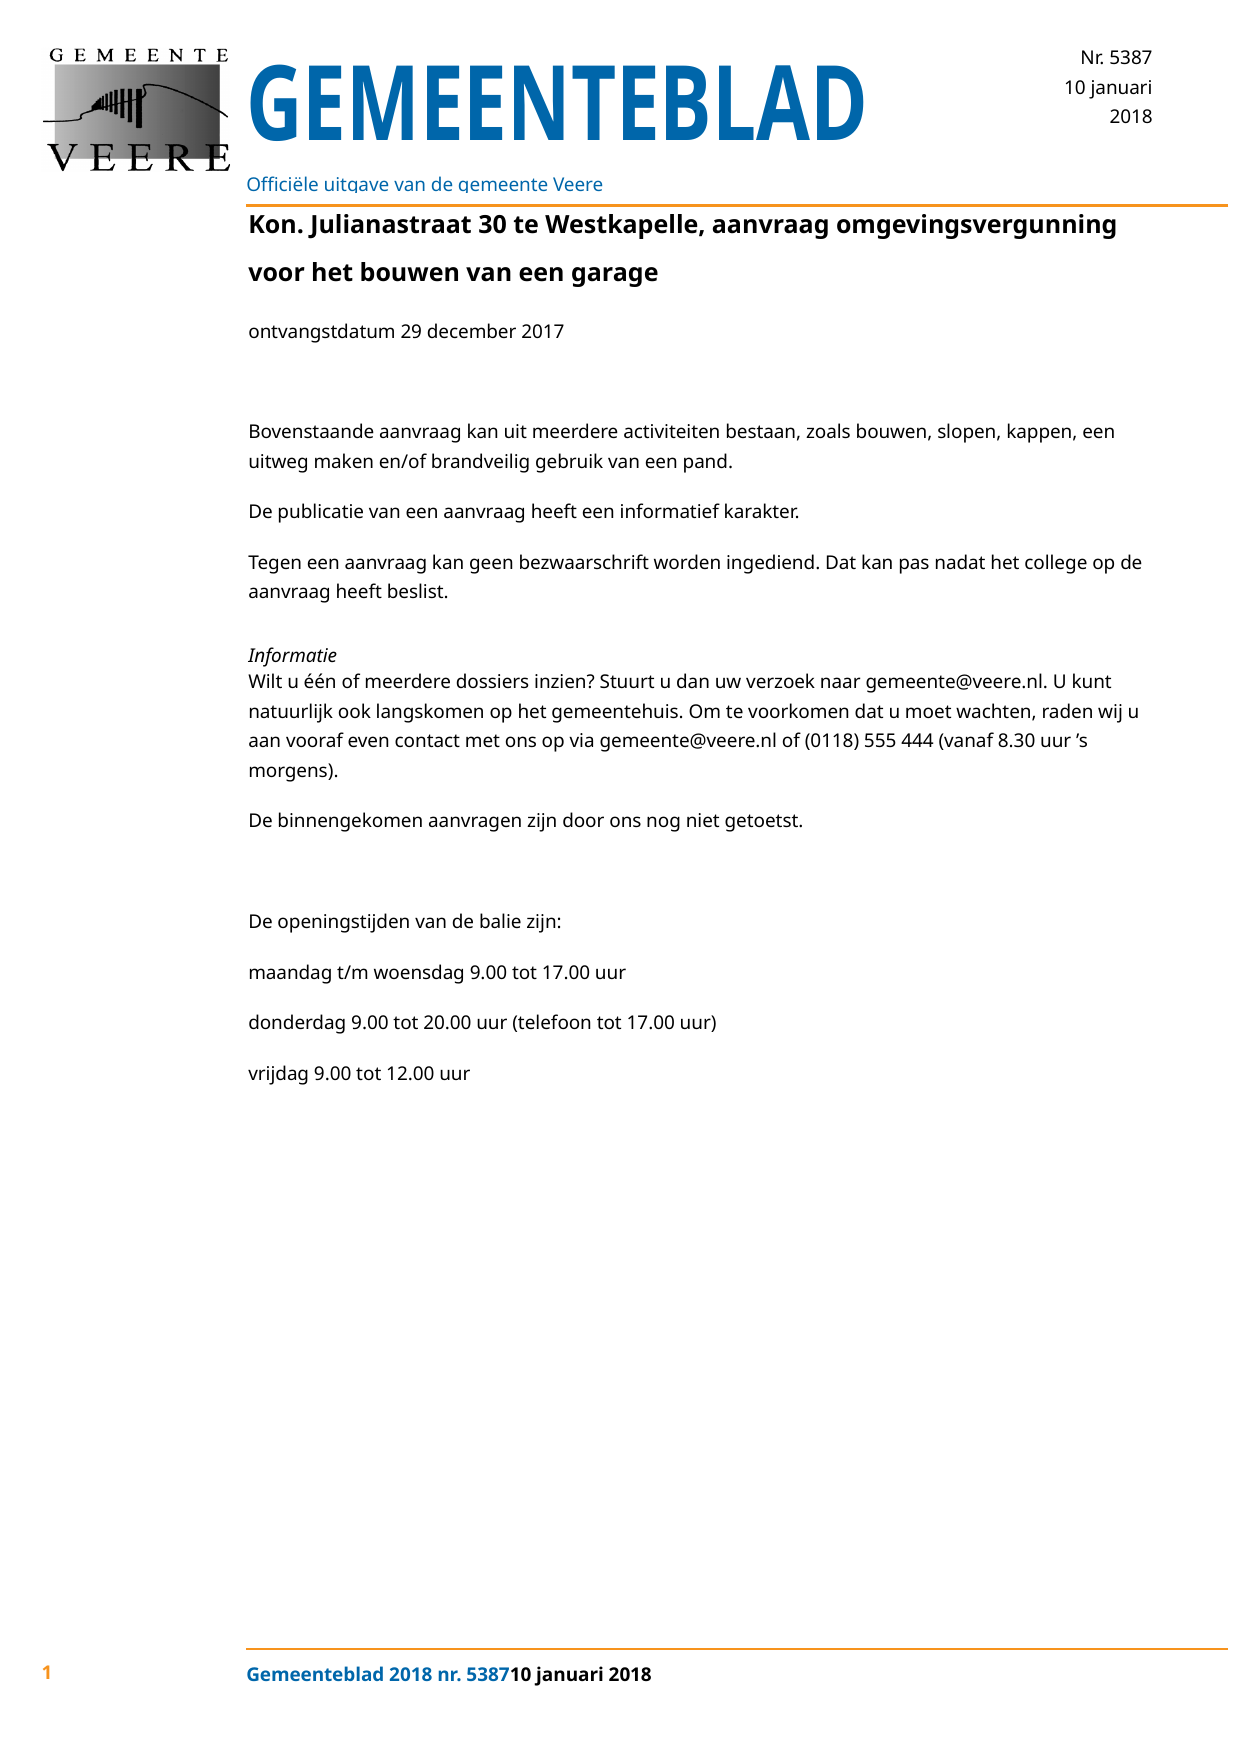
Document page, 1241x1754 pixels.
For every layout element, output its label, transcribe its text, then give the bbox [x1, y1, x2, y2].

text vrijdag 9.00 tot 12.00 uur [248, 1060, 1152, 1085]
text Kon. Julianastraat 30 te Westkapelle, aanvraag omgevingsvergunning voor het bouwen van een garage [248, 207, 1152, 288]
text Bovenstaande aanvraag kan uit meerdere activiteiten bestaan, zoals bouwen, slopen, kappen, een uitweg maken en/of brandveilig gebruik van een pand. [248, 419, 1152, 474]
text De binnengekomen aanvragen zijn door ons nog niet getoetst. [248, 808, 1152, 833]
text Informatie [248, 643, 1152, 668]
text De publicatie van een aanvraag heeft een informatief karakter. [248, 499, 1152, 524]
text De openingstijden van de balie zijn: [248, 908, 1152, 934]
text donderdag 9.00 tot 20.00 uur (telefoon tot 17.00 uur) [248, 1009, 1152, 1035]
text ontvangstdatum 29 december 2017 [248, 318, 1152, 344]
picture [41, 47, 231, 172]
text maandag t/m woensdag 9.00 tot 17.00 uur [248, 959, 1152, 984]
text Wilt u één of meerdere dossiers inzien? Stuurt u dan uw verzoek naar gemeente@veere.nl. U kunt natuurlijk ook langskomen op het gemeentehuis. Om te voorkomen dat u moet wachten, raden wij u aan vooraf even contact met ons op via gemeente@veere.nl of (0118) 555 444 (vanaf 8.30 uur ’s morgens). [248, 668, 1152, 783]
text Tegen een aanvraag kan geen bezwaarschrift worden ingediend. Dat kan pas nadat het college op de aanvraag heeft beslist. [248, 549, 1152, 604]
